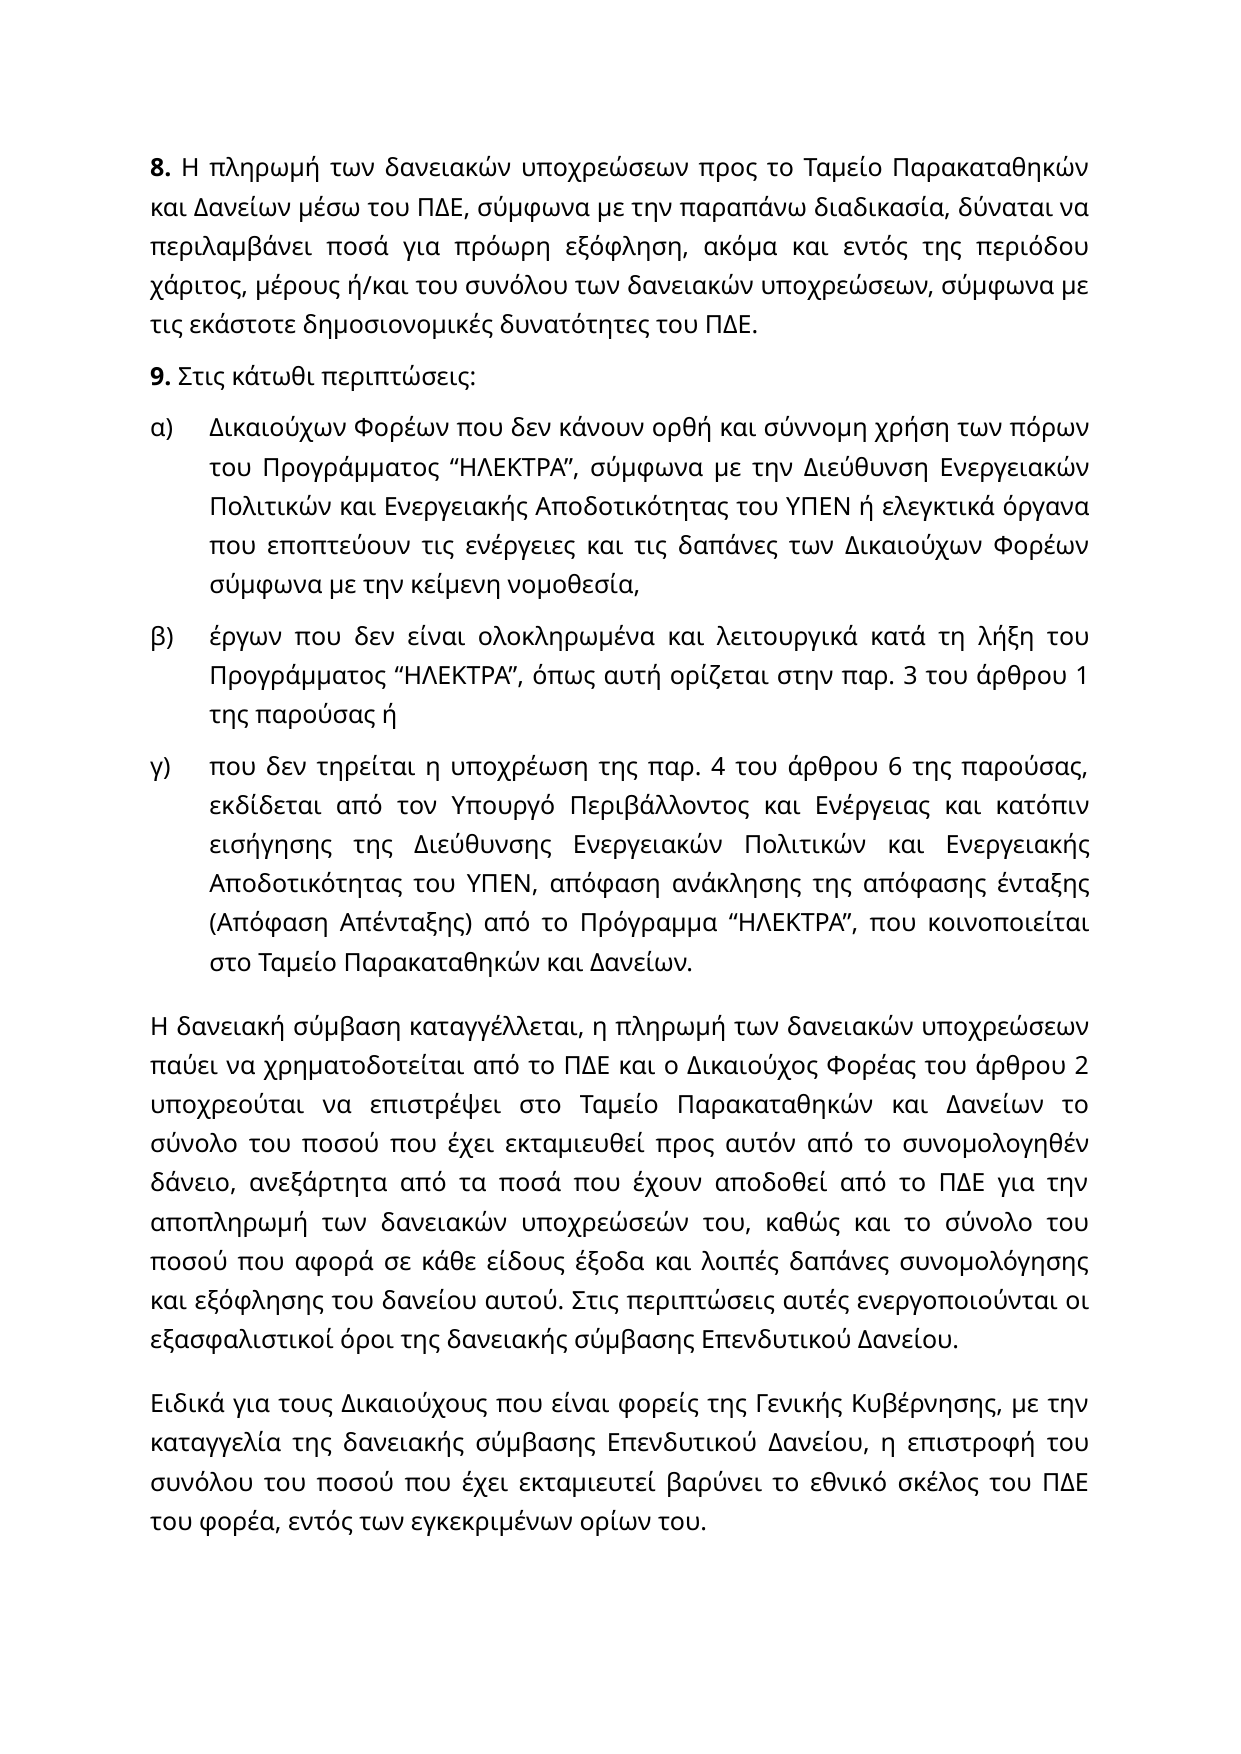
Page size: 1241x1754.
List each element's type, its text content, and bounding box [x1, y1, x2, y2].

list α) Δικαιούχων Φορέων που δεν κάνουν ορθή και σύννομη χρήση των πόρων του Προγράμματος “ΗΛΕΚΤΡΑ”, σύμφωνα με την Διεύθυνση Ενεργειακών Πολιτικών και Ενεργειακής Αποδοτικότητας του ΥΠΕΝ ή ελεγκτικά όργανα που εποπτεύουν τις ενέργειες και τις δαπάνες των Δικαιούχων Φορέων σύμφωνα με την κείμενη νομοθεσία, [150, 410, 1090, 601]
text Η δανειακή σύμβαση καταγγέλλεται, η πληρωμή των δανειακών υποχρεώσεων παύει να χρηματοδοτείται από το ΠΔΕ και ο Δικαιούχος Φορέας του άρθρου 2 υποχρεούται να επιστρέψει στο Ταμείο Παρακαταθηκών και Δανείων το σύνολο του ποσού που έχει εκταμιευθεί προς αυτόν από το συνομολογηθέν δάνειο, ανεξάρτητα από τα ποσά που έχουν αποδοθεί από το ΠΔΕ για την αποπληρωμή των δανειακών υποχρεώσεών του, καθώς και το σύνολο του ποσού που αφορά σε κάθε είδους έξοδα και λοιπές δαπάνες συνομολόγησης και εξόφλησης του δανείου αυτού. Στις περιπτώσεις αυτές ενεργοποιούνται οι εξασφαλιστικοί όροι της δανειακής σύμβασης Επενδυτικού Δανείου. [150, 1008, 1090, 1356]
text Ειδικά για τους Δικαιούχους που είναι φορείς της Γενικής Κυβέρνησης, με την καταγγελία της δανειακής σύμβασης Επενδυτικού Δανείου, η επιστροφή του συνόλου του ποσού που έχει εκταμιευτεί βαρύνει το εθνικό σκέλος του ΠΔΕ του φορέα, εντός των εγκεκριμένων ορίων του. [150, 1386, 1090, 1537]
list γ) που δεν τηρείται η υποχρέωση της παρ. 4 του άρθρου 6 της παρούσας, εκδίδεται από τον Υπουργό Περιβάλλοντος και Ενέργειας και κατόπιν εισήγησης της Διεύθυνσης Ενεργειακών Πολιτικών και Ενεργειακής Αποδοτικότητας του ΥΠΕΝ, απόφαση ανάκλησης της απόφασης ένταξης (Απόφαση Απένταξης) από το Πρόγραμμα “ΗΛΕΚΤΡΑ”, που κοινοποιείται στο Ταμείο Παρακαταθηκών και Δανείων. [150, 748, 1090, 978]
text 8. Η πληρωμή των δανειακών υποχρεώσεων προς το Ταμείο Παρακαταθηκών και Δανείων μέσω του ΠΔΕ, σύμφωνα με την παραπάνω διαδικασία, δύναται να περιλαμβάνει ποσά για πρόωρη εξόφληση, ακόμα και εντός της περιόδου χάριτος, μέρους ή/και του συνόλου των δανειακών υποχρεώσεων, σύμφωνα με τις εκάστοτε δημοσιονομικές δυνατότητες του ΠΔΕ. [150, 150, 1090, 341]
list β) έργων που δεν είναι ολοκληρωμένα και λειτουργικά κατά τη λήξη του Προγράμματος “ΗΛΕΚΤΡΑ”, όπως αυτή ορίζεται στην παρ. 3 του άρθρου 1 της παρούσας ή [150, 618, 1090, 731]
text 9. Στις κάτωθι περιπτώσεις: [150, 358, 1090, 392]
